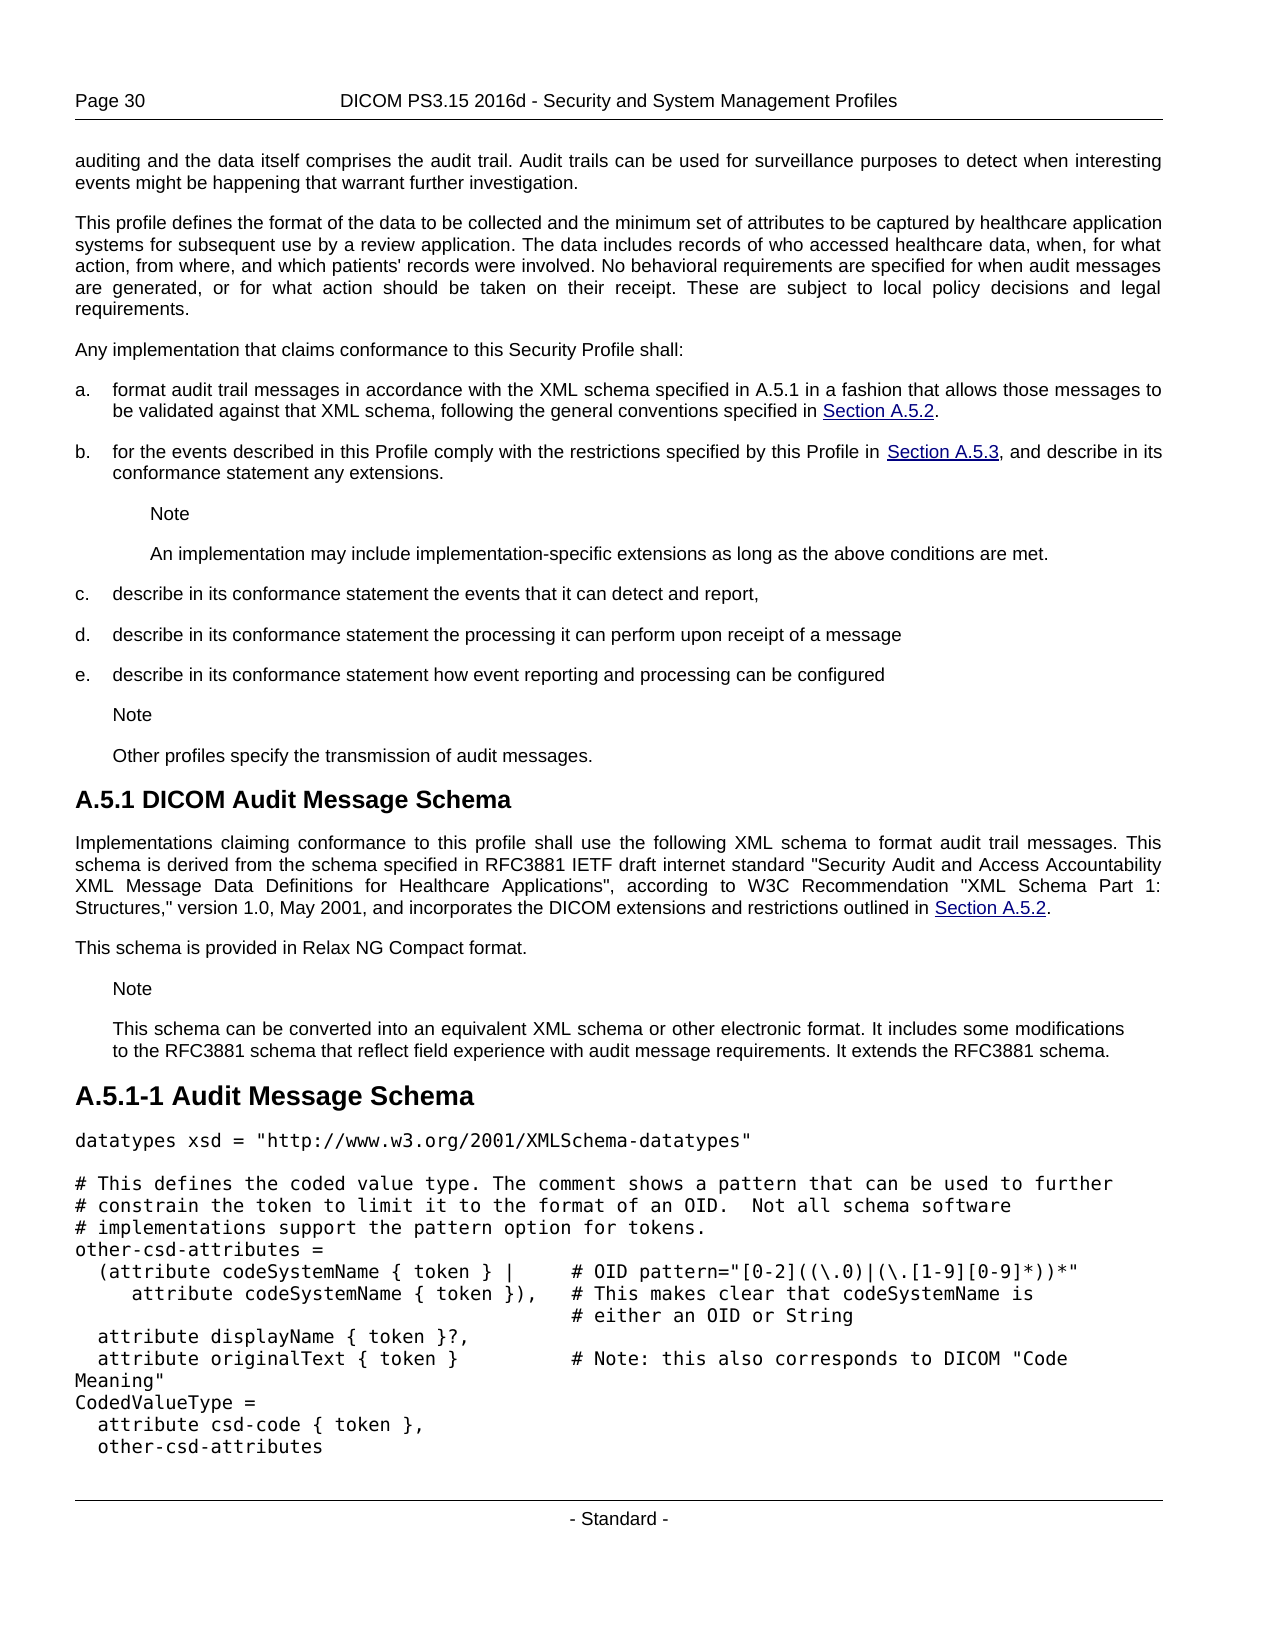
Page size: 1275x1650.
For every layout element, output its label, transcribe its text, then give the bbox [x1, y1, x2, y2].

text Note [112, 977, 1125, 999]
text Note [112, 704, 1125, 726]
text This schema is provided in Relax NG Compact format. [75, 937, 1162, 959]
list Note [112, 502, 1125, 524]
text datatypes xsd = "http://www.w3.org/2001/XMLSchema-datatypes" # This defines the coded value type. The comment shows a pattern that can be used to further # constrain the token to limit it to the format of an OID. Not all schema software # implementations support the pattern option for tokens. other-csd-attributes = (attribute codeSystemName { token } | # OID pattern="[0-2]((\.0)|(\.[1-9][0-9]*))*" attribute codeSystemName { token }), # This makes clear that codeSystemName is # either an OID or String attribute displayName { token }?, attribute originalText { token } # Note: this also corresponds to DICOM "Code Meaning" CodedValueType = attribute csd-code { token }, other-csd-attributes [75, 1130, 1162, 1480]
text A.5.1 DICOM Audit Message Schema [75, 785, 1162, 813]
text Other profiles specify the transmission of audit messages. [112, 744, 1125, 766]
list An implementation may include implementation-specific extensions as long as the above conditions are met. [112, 543, 1125, 564]
text Any implementation that claims conformance to this Security Profile shall: [75, 338, 1162, 360]
list describe in its conformance statement the processing it can perform upon receipt of a message [75, 623, 1162, 645]
text This profile defines the format of the data to be collected and the minimum set of attributes to be captured by healthcare application systems for subsequent use by a review application. The data includes records of who accessed healthcare data, when, for what action, from where, and which patients' records were involved. No behavioral requirements are specified for when audit messages are generated, or for what action should be taken on their receipt. These are subject to local policy decisions and legal requirements. [75, 212, 1162, 320]
text This schema can be converted into an equivalent XML schema or other electronic format. It includes some modifications to the RFC3881 schema that reflect field experience with audit message requirements. It extends the RFC3881 schema. [112, 1018, 1125, 1061]
text A.5.1-1 Audit Message Schema [75, 1080, 1162, 1111]
text Implementations claiming conformance to this profile shall use the following XML schema to format audit trail messages. This schema is derived from the schema specified in RFC3881 IETF draft internet standard "Security Audit and Access Accountability XML Message Data Definitions for Healthcare Applications", according to W3C Recommendation "XML Schema Part 1: Structures," version 1.0, May 2001, and incorporates the DICOM extensions and restrictions outlined in Section A.5.2. [75, 832, 1162, 918]
list for the events described in this Profile comply with the restrictions specified by this Profile in Section A.5.3, and describe in its conformance statement any extensions. [75, 441, 1162, 484]
list describe in its conformance statement how event reporting and processing can be configured [75, 664, 1162, 685]
list format audit trail messages in accordance with the XML schema specified in A.5.1 in a fashion that allows those messages to be validated against that XML schema, following the general conventions specified in Section A.5.2. [75, 379, 1162, 422]
list describe in its conformance statement the events that it can detect and report, [75, 583, 1162, 605]
text auditing and the data itself comprises the audit trail. Audit trails can be used for surveillance purposes to detect when interesting events might be happening that warrant further investigation. [75, 150, 1162, 193]
